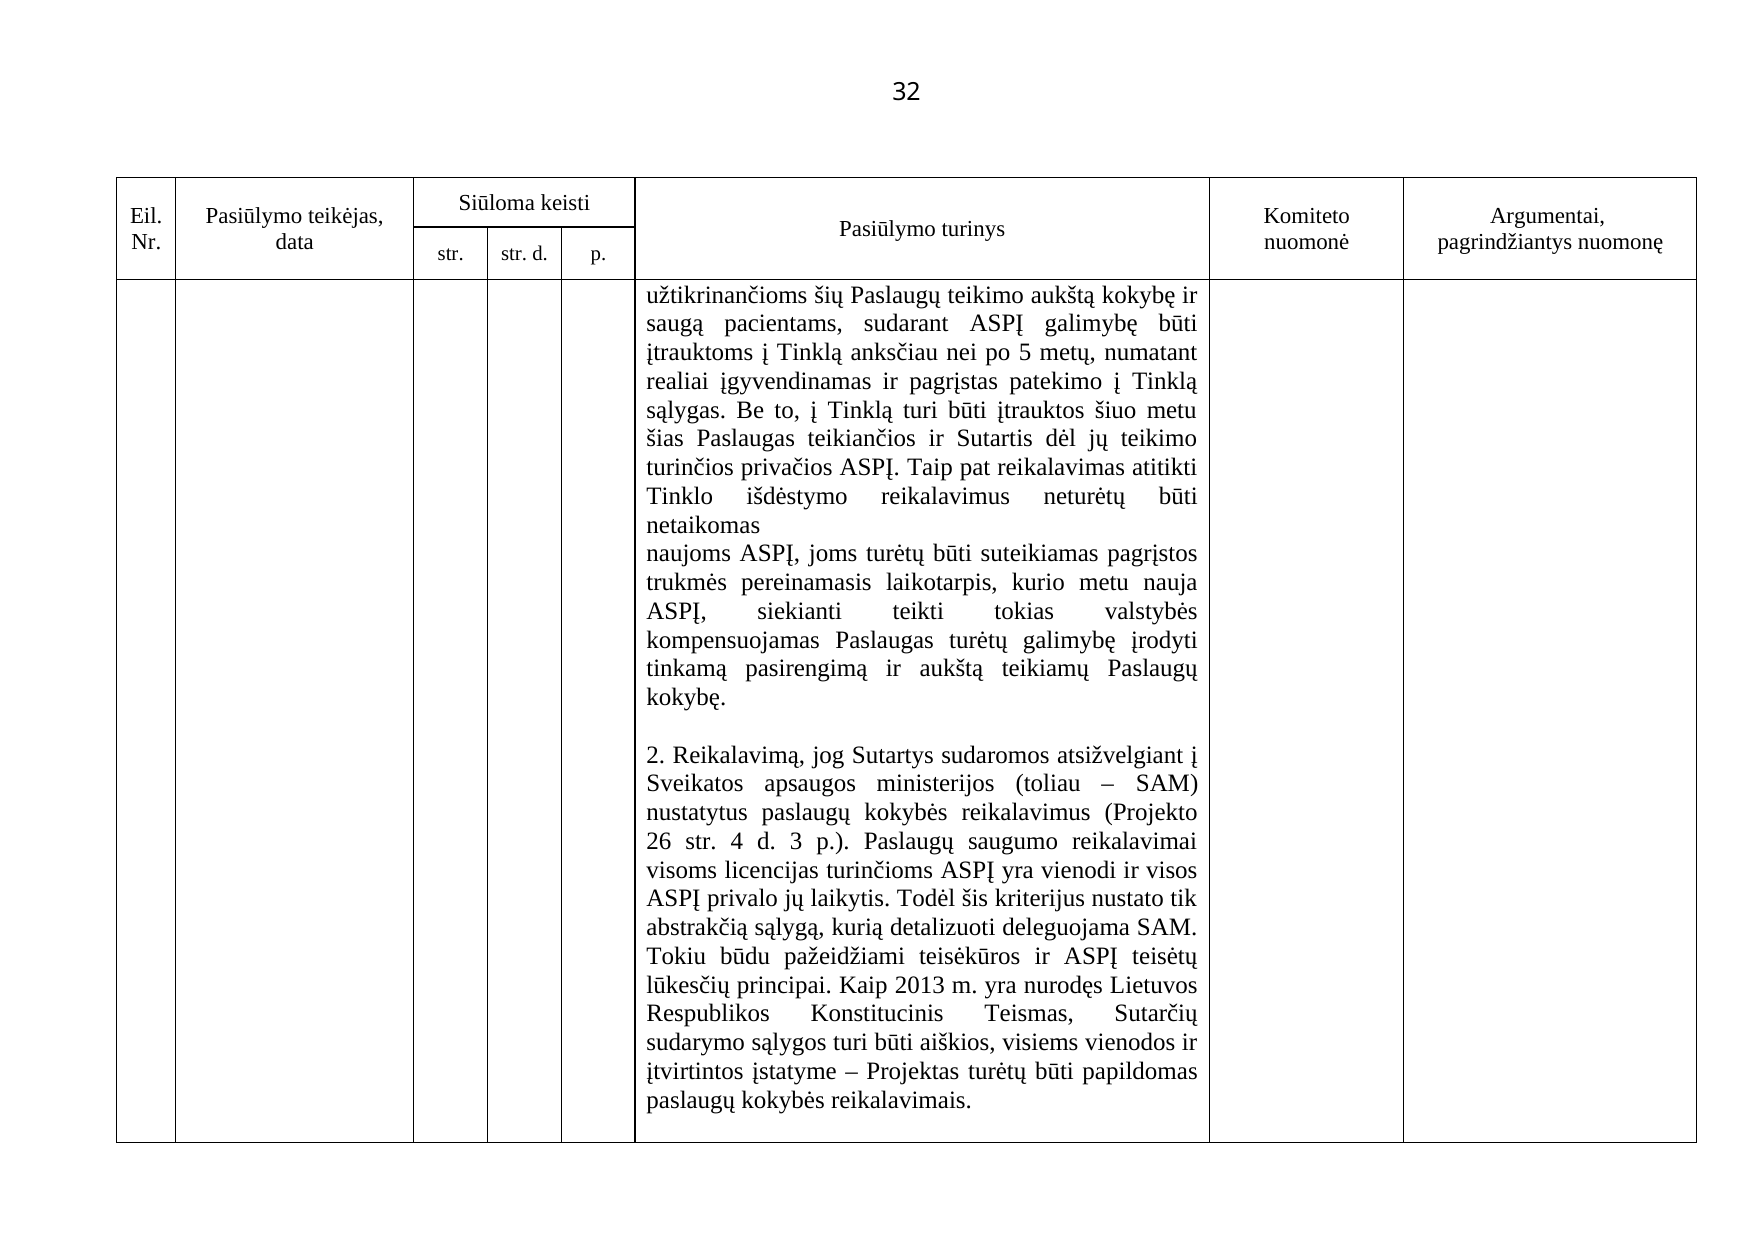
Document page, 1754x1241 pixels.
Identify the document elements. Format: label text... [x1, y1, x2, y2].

table_header Siūloma keisti [414, 178, 634, 226]
table_cell str. d. [488, 228, 561, 279]
table_header Argumentai, pagrindžiantys nuomonę [1404, 178, 1696, 279]
table_cell str. [414, 228, 487, 279]
table_cell [176, 280, 413, 1142]
table_header Pasiūlymo teikėjas, data [176, 178, 413, 279]
table_cell užtikrinančioms šių Paslaugų teikimo aukštą kokybę ir saugą pacientams, sudarant ASPĮ galimybę būti įtrauktoms į Tinklą anksčiau nei po 5 metų, numatant realiai įgyvendinamas ir pagrįstas patekimo į Tinklą sąlygas. Be to, į Tinklą turi būti įtrauktos šiuo metu šias Paslaugas teikiančios ir Sutartis dėl jų teikimo turinčios privačios ASPĮ. Taip pat reikalavimas atitikti Tinklo išdėstymo reikalavimus neturėtų būti netaikomas naujoms ASPĮ, joms turėtų būti suteikiamas pagrįstos trukmės pereinamasis laikotarpis, kurio metu nauja ASPĮ, siekianti teikti tokias valstybės kompensuojamas Paslaugas turėtų galimybę įrodyti tinkamą pasirengimą ir aukštą teikiamų Paslaugų kokybę. 2. Reikalavimą, jog Sutartys sudaromos atsižvelgiant į Sveikatos apsaugos ministerijos (toliau – SAM) nustatytus paslaugų kokybės reikalavimus (Projekto 26 str. 4 d. 3 p.). Paslaugų saugumo reikalavimai visoms licencijas turinčioms ASPĮ yra vienodi ir visos ASPĮ privalo jų laikytis. Todėl šis kriterijus nustato tik abstrakčią sąlygą, kurią detalizuoti deleguojama SAM. Tokiu būdu pažeidžiami teisėkūros ir ASPĮ teisėtų lūkesčių principai. Kaip 2013 m. yra nurodęs Lietuvos Respublikos Konstitucinis Teismas, Sutarčių sudarymo sąlygos turi būti aiškios, visiems vienodos ir įtvirtintos įstatyme – Projektas turėtų būti papildomas paslaugų kokybės reikalavimais. [636, 280, 1209, 1142]
table_cell [117, 280, 175, 1142]
table_cell [414, 280, 487, 1142]
table_cell [562, 280, 634, 1142]
table_cell [1404, 280, 1696, 1142]
table_header Komiteto nuomonė [1210, 178, 1403, 279]
table_cell p. [562, 228, 634, 279]
table_cell [488, 280, 561, 1142]
table_cell [1210, 280, 1403, 1142]
table_header Eil. Nr. [117, 178, 175, 279]
table_header Pasiūlymo turinys [636, 178, 1209, 279]
